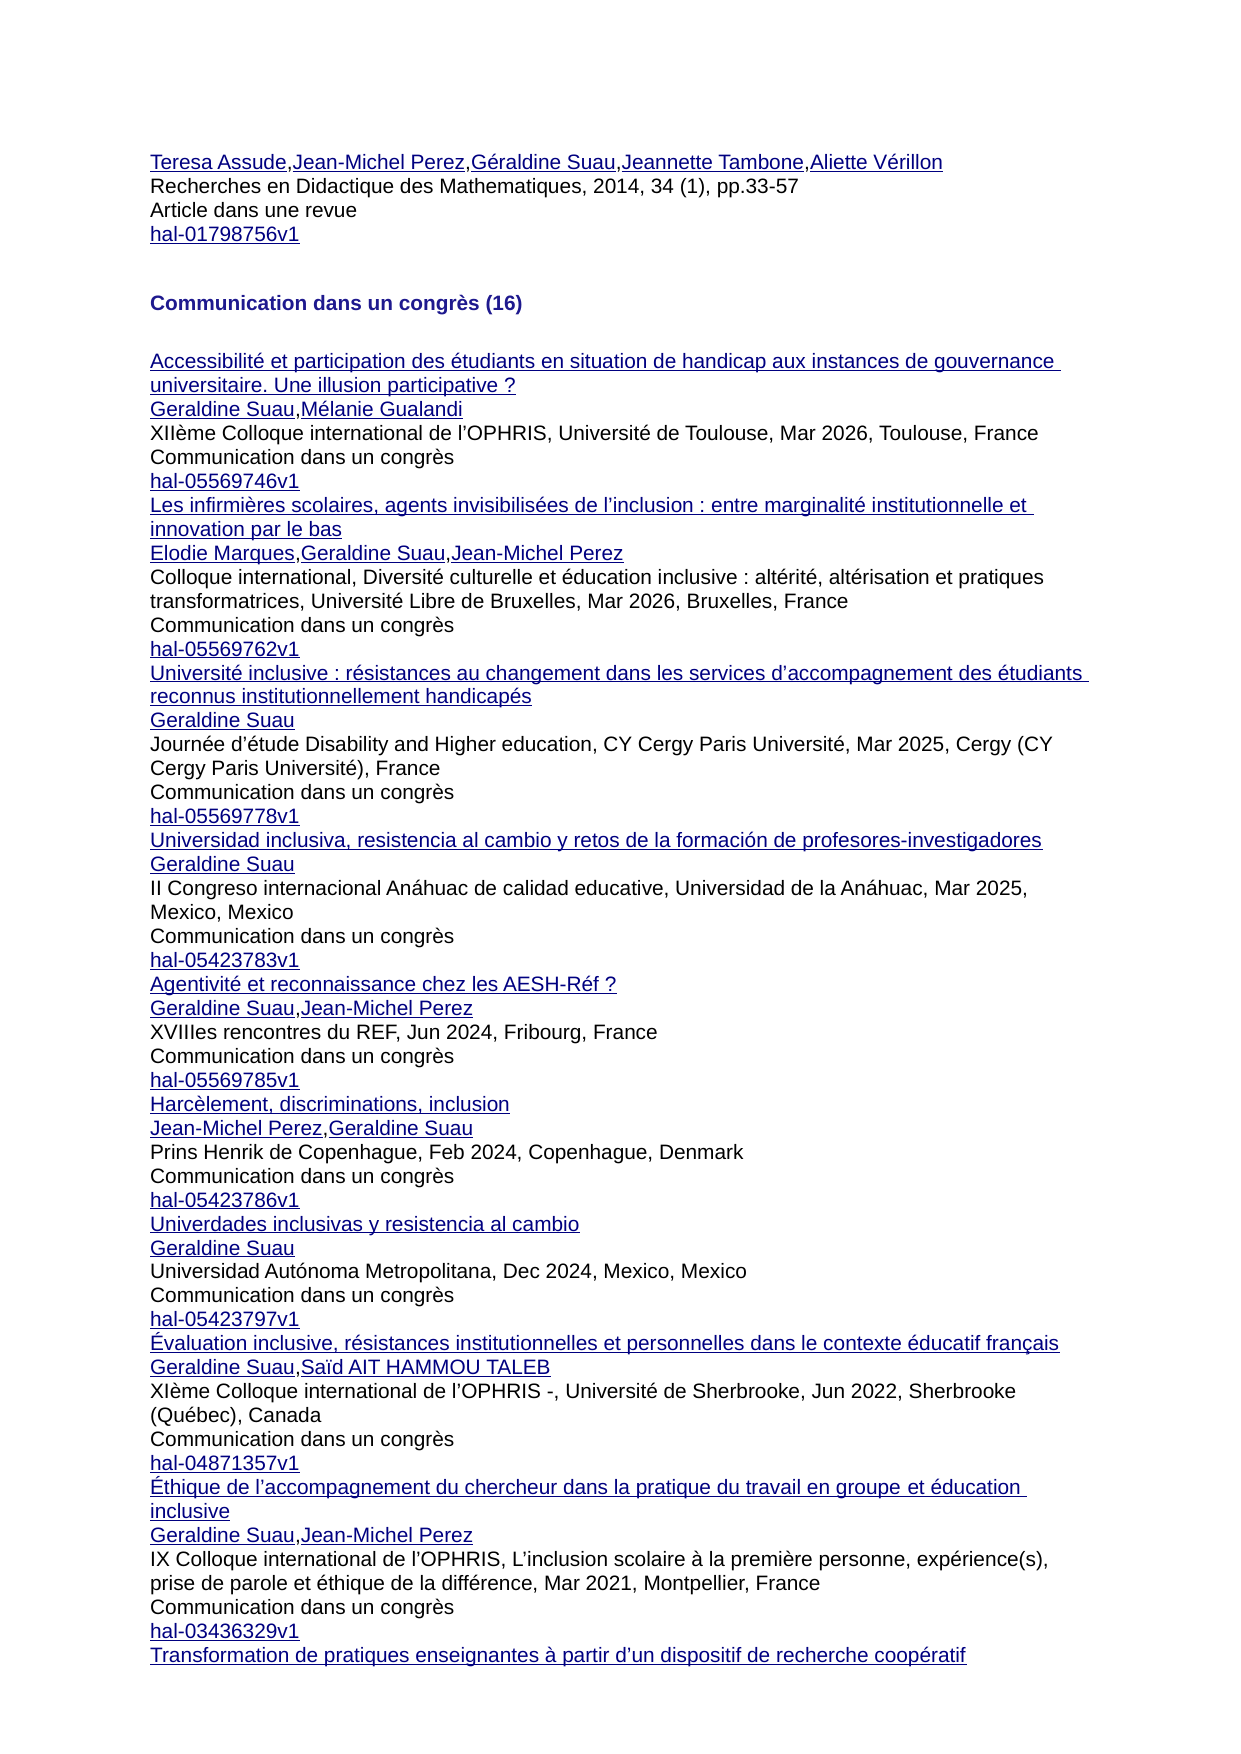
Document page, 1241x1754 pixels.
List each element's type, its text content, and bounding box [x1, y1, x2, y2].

table_cell Teresa Assude,Jean-Michel Perez,Géraldine Suau,Jeannette Tambone,Aliette Vérillon Recherches en Didactique des Mathematiques, 2014, 34 (1), pp.33-57 Article dans une revue hal-01798756v1 [150, 150, 1090, 246]
table_cell Évaluation inclusive, résistances institutionnelles et personnelles dans le contexte éducatif français Geraldine Suau,Saïd AIT HAMMOU TALEB XIème Colloque international de l’OPHRIS -, Université de Sherbrooke, Jun 2022, Sherbrooke (Québec), Canada Communication dans un congrès hal-04871357v1 [150, 1331, 1090, 1475]
table_cell Éthique de l’accompagnement du chercheur dans la pratique du travail en groupe et éducation inclusive Geraldine Suau,Jean-Michel Perez IX Colloque international de l’OPHRIS, L’inclusion scolaire à la première personne, expérience(s), prise de parole et éthique de la différence, Mar 2021, Montpellier, France Communication dans un congrès hal-03436329v1 [150, 1475, 1090, 1643]
table_cell Univerdades inclusivas y resistencia al cambio Geraldine Suau Universidad Autónoma Metropolitana, Dec 2024, Mexico, Mexico Communication dans un congrès hal-05423797v1 [150, 1211, 1090, 1331]
table_cell Harcèlement, discriminations, inclusion Jean-Michel Perez,Geraldine Suau Prins Henrik de Copenhague, Feb 2024, Copenhague, Denmark Communication dans un congrès hal-05423786v1 [150, 1092, 1090, 1211]
table_header Accessibilité et participation des étudiants en situation de handicap aux instances de gouvernance universitaire. Une illusion participative ? Geraldine Suau,Mélanie Gualandi XIIème Colloque international de l’OPHRIS, Université de Toulouse, Mar 2026, Toulouse, France Communication dans un congrès hal-05569746v1 [150, 349, 1090, 493]
table_cell Transformation de pratiques enseignantes à partir d’un dispositif de recherche coopératif [150, 1643, 1090, 1667]
table_cell Universidad inclusiva, resistencia al cambio y retos de la formación de profesores-investigadores Geraldine Suau II Congreso internacional Anáhuac de calidad educative, Universidad de la Anáhuac, Mar 2025, Mexico, Mexico Communication dans un congrès hal-05423783v1 [150, 828, 1090, 972]
subtitle Communication dans un congrès (16) [150, 291, 1090, 314]
table_cell Agentivité et reconnaissance chez les AESH-Réf ? Geraldine Suau,Jean-Michel Perez XVIIIes rencontres du REF, Jun 2024, Fribourg, France Communication dans un congrès hal-05569785v1 [150, 972, 1090, 1092]
table_cell Université inclusive : résistances au changement dans les services d’accompagnement des étudiants reconnus institutionnellement handicapés Geraldine Suau Journée d’étude Disability and Higher education, CY Cergy Paris Université, Mar 2025, Cergy (CY Cergy Paris Université), France Communication dans un congrès hal-05569778v1 [150, 660, 1090, 828]
table_cell Les infirmières scolaires, agents invisibilisées de l’inclusion : entre marginalité institutionnelle et innovation par le bas Elodie Marques,Geraldine Suau,Jean-Michel Perez Colloque international, Diversité culturelle et éducation inclusive : altérité, altérisation et pratiques transformatrices, Université Libre de Bruxelles, Mar 2026, Bruxelles, France Communication dans un congrès hal-05569762v1 [150, 493, 1090, 660]
